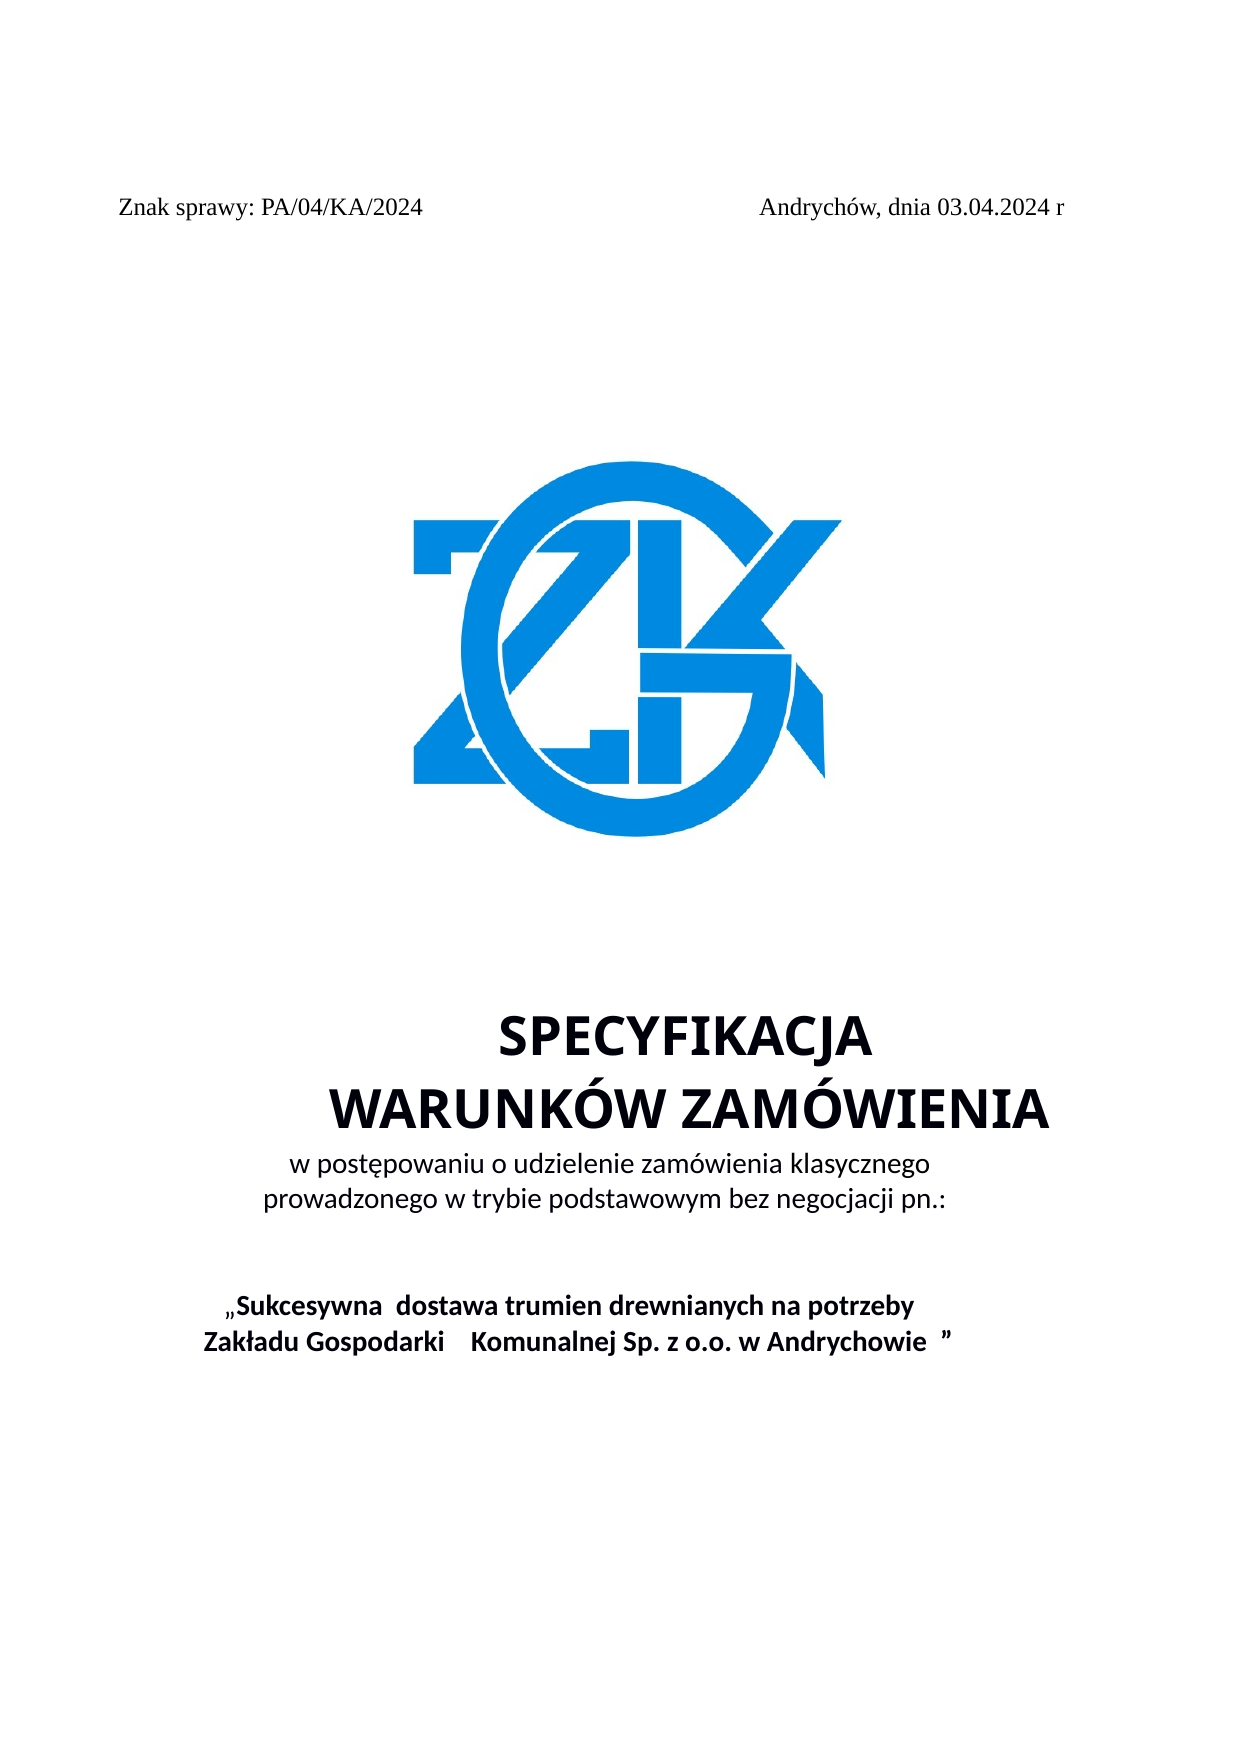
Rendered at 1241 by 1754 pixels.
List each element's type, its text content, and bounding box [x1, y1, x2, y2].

text „Sukcesywna dostawa trumien drewnianych na potrzeby [118, 1287, 1122, 1323]
text Znak sprawy: PA/04/KA/2024 Andrychów, dnia 03.04.2024 r [118, 192, 1122, 221]
text SPECYFIKACJA [118, 997, 1122, 1071]
text Zakładu Gospodarki Komunalnej Sp. z o.o. w Andrychowie ” [118, 1323, 1122, 1358]
text WARUNKÓW ZAMÓWIENIA [118, 1071, 1122, 1145]
text w postępowaniu o udzielenie zamówienia klasycznego [118, 1145, 1122, 1180]
text prowadzonego w trybie podstawowym bez negocjacji pn.: [118, 1180, 1122, 1216]
